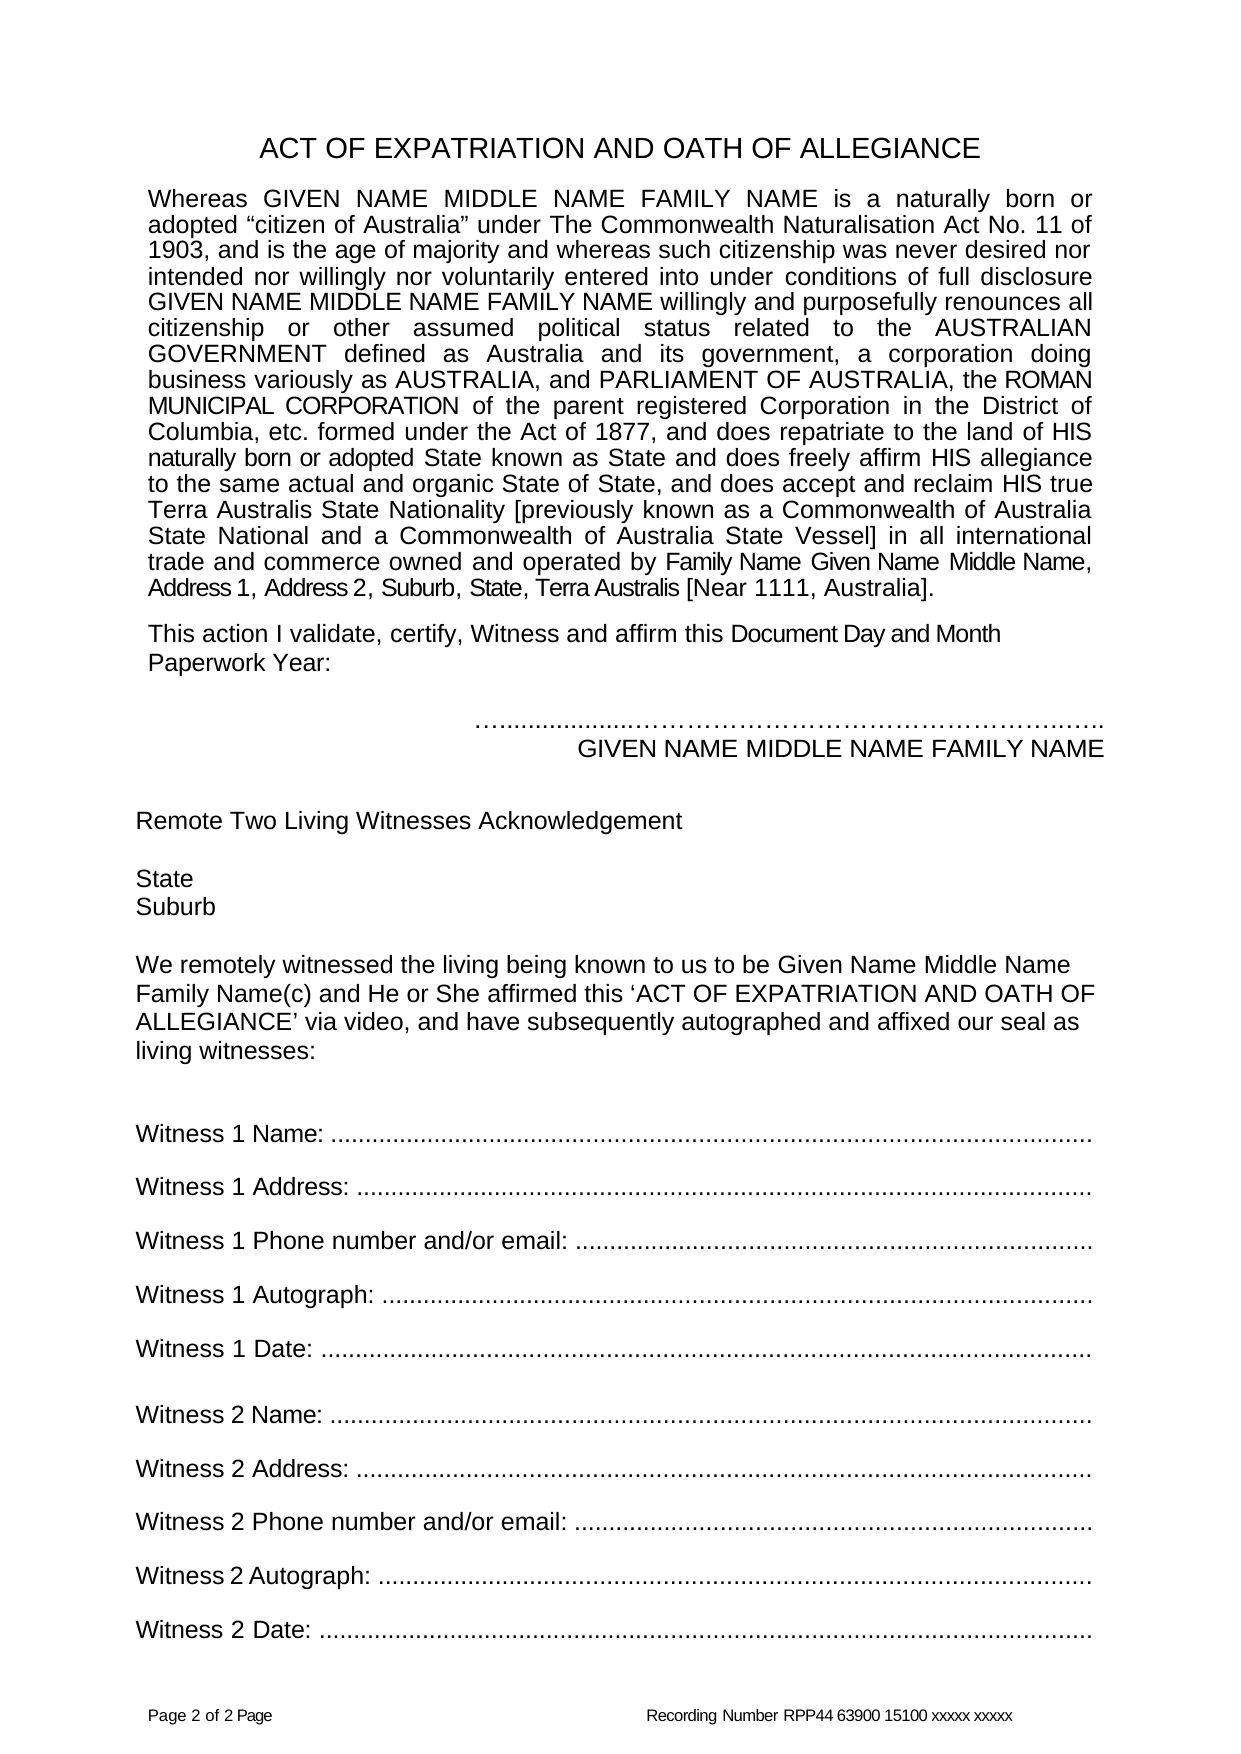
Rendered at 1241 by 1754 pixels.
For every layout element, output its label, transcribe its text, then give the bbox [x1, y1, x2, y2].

title ACT OF EXPATRIATION AND OATH OF ALLEGIANCE [135, 131, 1105, 165]
text Suburb [135, 892, 1105, 921]
text Witness 1 Phone number and/or email: [135, 1226, 1093, 1255]
text Whereas Given Name Middle Name Family Name is a naturally born or adopted “citizen of Australia” under The Commonwealth Naturalisation Act No. 11 of 1903, and is the age of majority and whereas such citizenship was never desired nor intended nor willingly nor voluntarily entered into under conditions of full disclosure Given Name Middle Name Family Name willingly and purposefully renounces all citizenship or other assumed political status related to the AUSTRALIAN GOVERNMENT defined as Australia and its government, a corporation doing business variously as AUSTRALIA, and PARLIAMENT OF AUSTRALIA, the ROMAN MUNICIPAL CORPORATION of the parent registered Corporation in the District of Columbia, etc. formed under the Act of 1877, and does repatriate to the land of his naturally born or adopted State known as State and does freely affirm his allegiance to the same actual and organic State of State, and does accept and reclaim his true Terra Australis State Nationality [previously known as a Commonwealth of Australia State National and a Commonwealth of Australia State Vessel] in all international trade and commerce owned and operated by Family Name Given Name Middle Name, Address 1, Address 2, Suburb, State, Terra Australis [Near 1111, Australia]. [148, 187, 1093, 601]
text Given Name Middle Name Family Name [135, 734, 1105, 763]
text Witness 2 Autograph: [135, 1561, 1093, 1590]
text Witness 1 Address: [135, 1172, 1093, 1201]
text Witness 2 Date: [135, 1615, 1093, 1643]
text Witness 2 Address: [135, 1453, 1093, 1482]
text This action I validate, certify, Witness and affirm this Document Day and Month Paperwork Year: [148, 619, 1105, 677]
text State [135, 863, 1105, 892]
text Remote Two Living Witnesses Acknowledgement [135, 806, 1105, 835]
text Witness 1 Date: [135, 1333, 1093, 1362]
text Witness 2 Name: [135, 1400, 1093, 1428]
text Witness 1 Autograph: [135, 1280, 1093, 1308]
text …...................…………………………………………..….. [135, 705, 1105, 734]
text Witness 1 Name: [135, 1118, 1093, 1147]
text Witness 2 Phone number and/or email: [135, 1507, 1093, 1536]
text We remotely witnessed the living being known to us to be Given Name Middle Name Family Name(c) and He or She affirmed this ‘ACT OF EXPATRIATION AND OATH OF ALLEGIANCE’ via video, and have subsequently autographed and affixed our seal as living witnesses: [135, 950, 1105, 1065]
